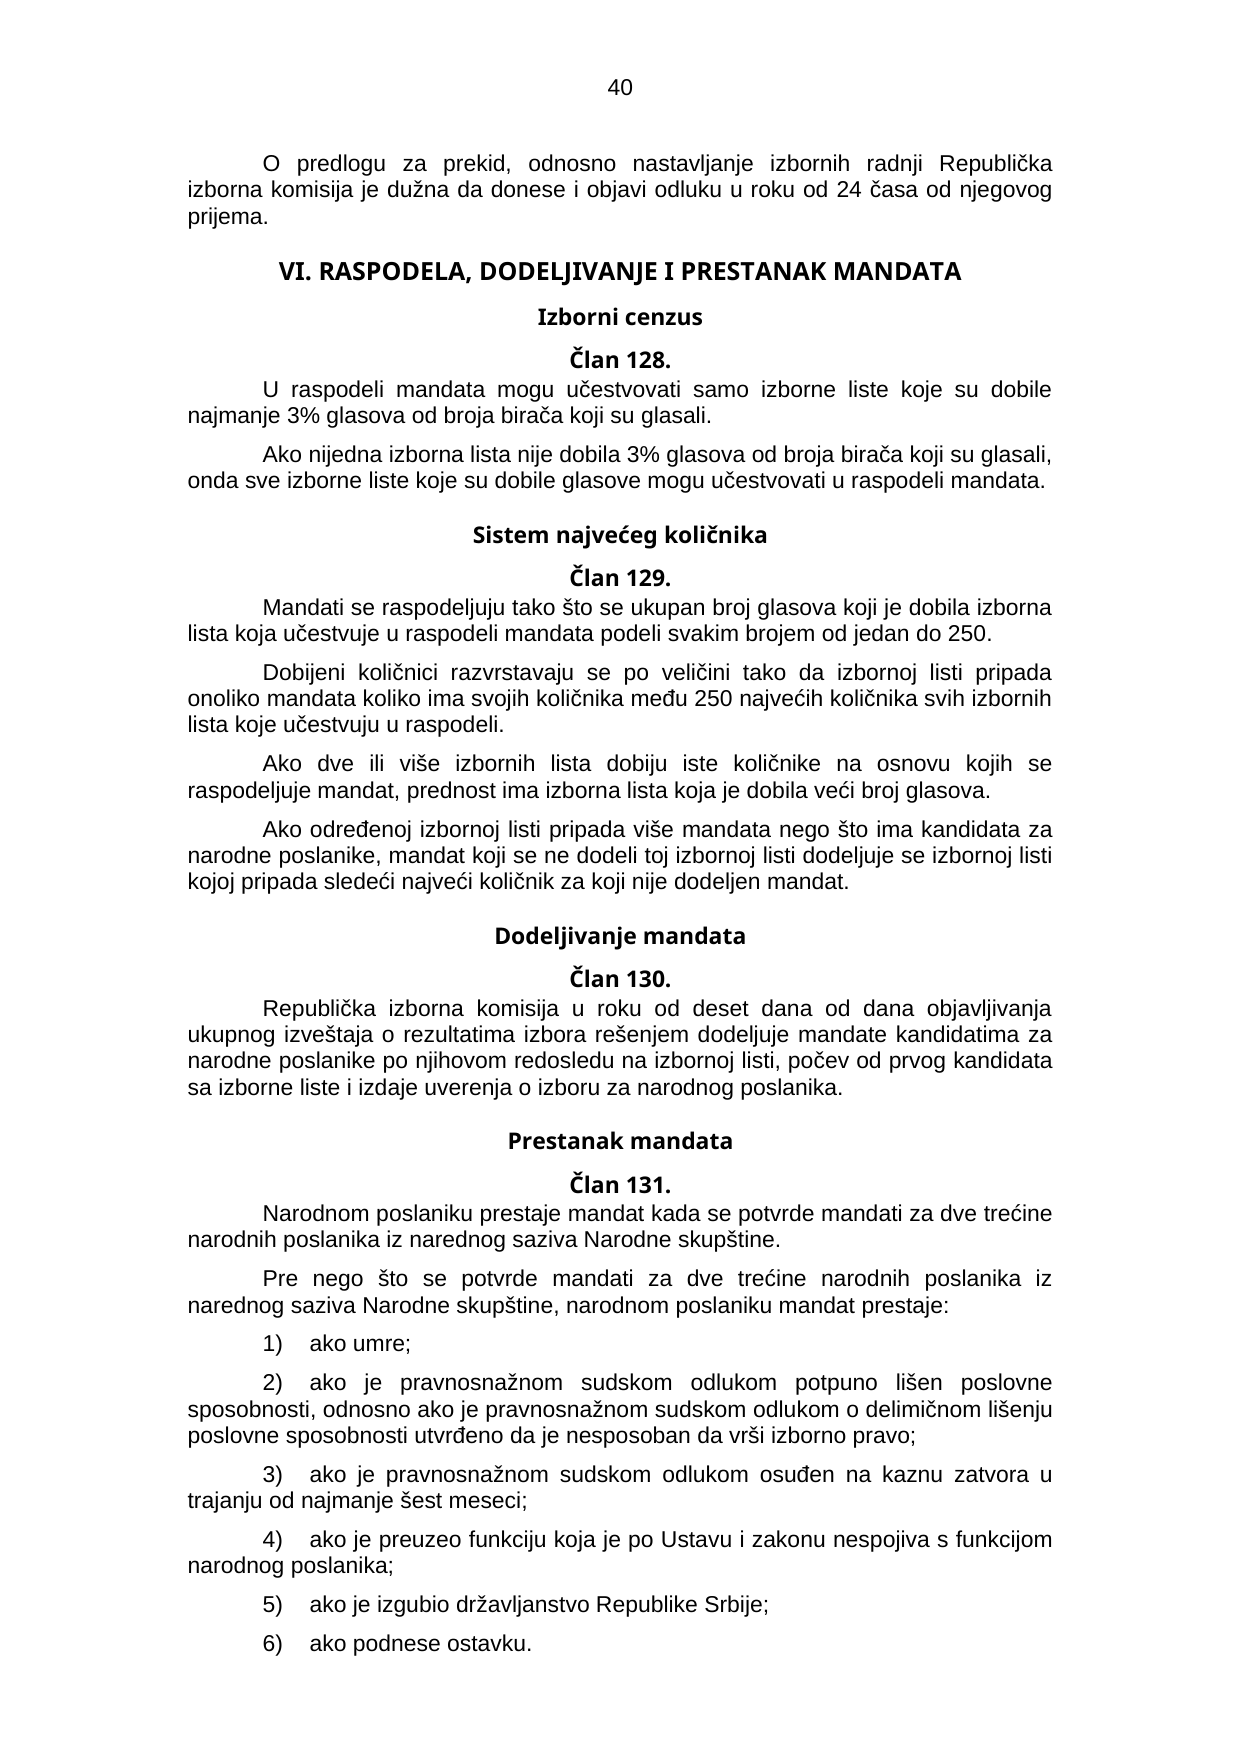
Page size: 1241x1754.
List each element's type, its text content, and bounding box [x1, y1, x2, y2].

text U raspodeli mandata mogu učestvovati samo izborne liste koje su dobile najmanje 3% glasova od broja birača koji su glasali. [187, 376, 1053, 428]
text Prestanak mandata [262, 1125, 978, 1156]
text Ako dve ili više izbornih lista dobiju iste količnike na osnovu kojih se raspodeljuje mandat, prednost ima izborna lista koja je dobila veći broj glasova. [187, 750, 1053, 803]
text Republička izborna komisija u roku od deset dana od dana objavljivanja ukupnog izveštaja o rezultatima izbora rešenjem dodeljuje mandate kandidatima za narodne poslanike po njihovom redosledu na izbornoj listi, počev od prvog kandidata sa izborne liste i izdaje uverenja o izboru za narodnog poslanika. [187, 994, 1053, 1100]
text Član 129. [262, 562, 978, 593]
text 5) ako je izgubio državljanstvo Republike Srbije; [187, 1591, 1053, 1618]
text 4) ako je preuzeo funkciju koja je po Ustavu i zakonu nespojiva s funkcijom narodnog poslanika; [187, 1526, 1053, 1579]
text 6) ako podnese ostavku. [187, 1630, 1053, 1656]
text Sistem najvećeg količnika [262, 518, 978, 550]
text Mandati se raspodeljuju tako što se ukupan broj glasova koji je dobila izborna lista koja učestvuje u raspodeli mandata podeli svakim brojem od jedan do 250. [187, 593, 1053, 646]
text 2) ako je pravnosnažnom sudskom odlukom potpuno lišen poslovne sposobnosti, odnosno ako je pravnosnažnom sudskom odlukom o delimičnom lišenju poslovne sposobnosti utvrđeno da je nesposoban da vrši izborno pravo; [187, 1369, 1053, 1448]
text Pre nego što se potvrde mandati za dve trećine narodnih poslanika iz narednog saziva Narodne skupštine, narodnom poslaniku mandat prestaje: [187, 1265, 1053, 1318]
text VI. RASPODELA, DODELjIVANjE I PRESTANAK MANDATA [262, 254, 978, 288]
text Ako nijedna izborna lista nije dobila 3% glasova od broja birača koji su glasali, onda sve izborne liste koje su dobile glasove mogu učestvovati u raspodeli mandata. [187, 441, 1053, 493]
text Narodnom poslaniku prestaje mandat kada se potvrde mandati za dve trećine narodnih poslanika iz narednog saziva Narodne skupštine. [187, 1200, 1053, 1253]
text Član 130. [262, 963, 978, 994]
text O predlogu za prekid, odnosno nastavljanje izbornih radnji Republička izborna komisija je dužna da donese i objavi odluku u roku od 24 časa od njegovog prijema. [187, 150, 1053, 229]
text 1) ako umre; [187, 1330, 1053, 1357]
text 3) ako je pravnosnažnom sudskom odlukom osuđen na kaznu zatvora u trajanju od najmanje šest meseci; [187, 1461, 1053, 1513]
text Član 131. [262, 1169, 978, 1200]
text Dodeljivanje mandata [262, 919, 978, 951]
text Dobijeni količnici razvrstavaju se po veličini tako da izbornoj listi pripada onoliko mandata koliko ima svojih količnika među 250 najvećih količnika svih izbornih lista koje učestvuju u raspodeli. [187, 659, 1053, 738]
text Član 128. [262, 344, 978, 376]
text Izborni cenzus [262, 301, 978, 332]
text Ako određenoj izbornoj listi pripada više mandata nego što ima kandidata za narodne poslanike, mandat koji se ne dodeli toj izbornoj listi dodeljuje se izbornoj listi kojoj pripada sledeći najveći količnik za koji nije dodeljen mandat. [187, 816, 1053, 894]
